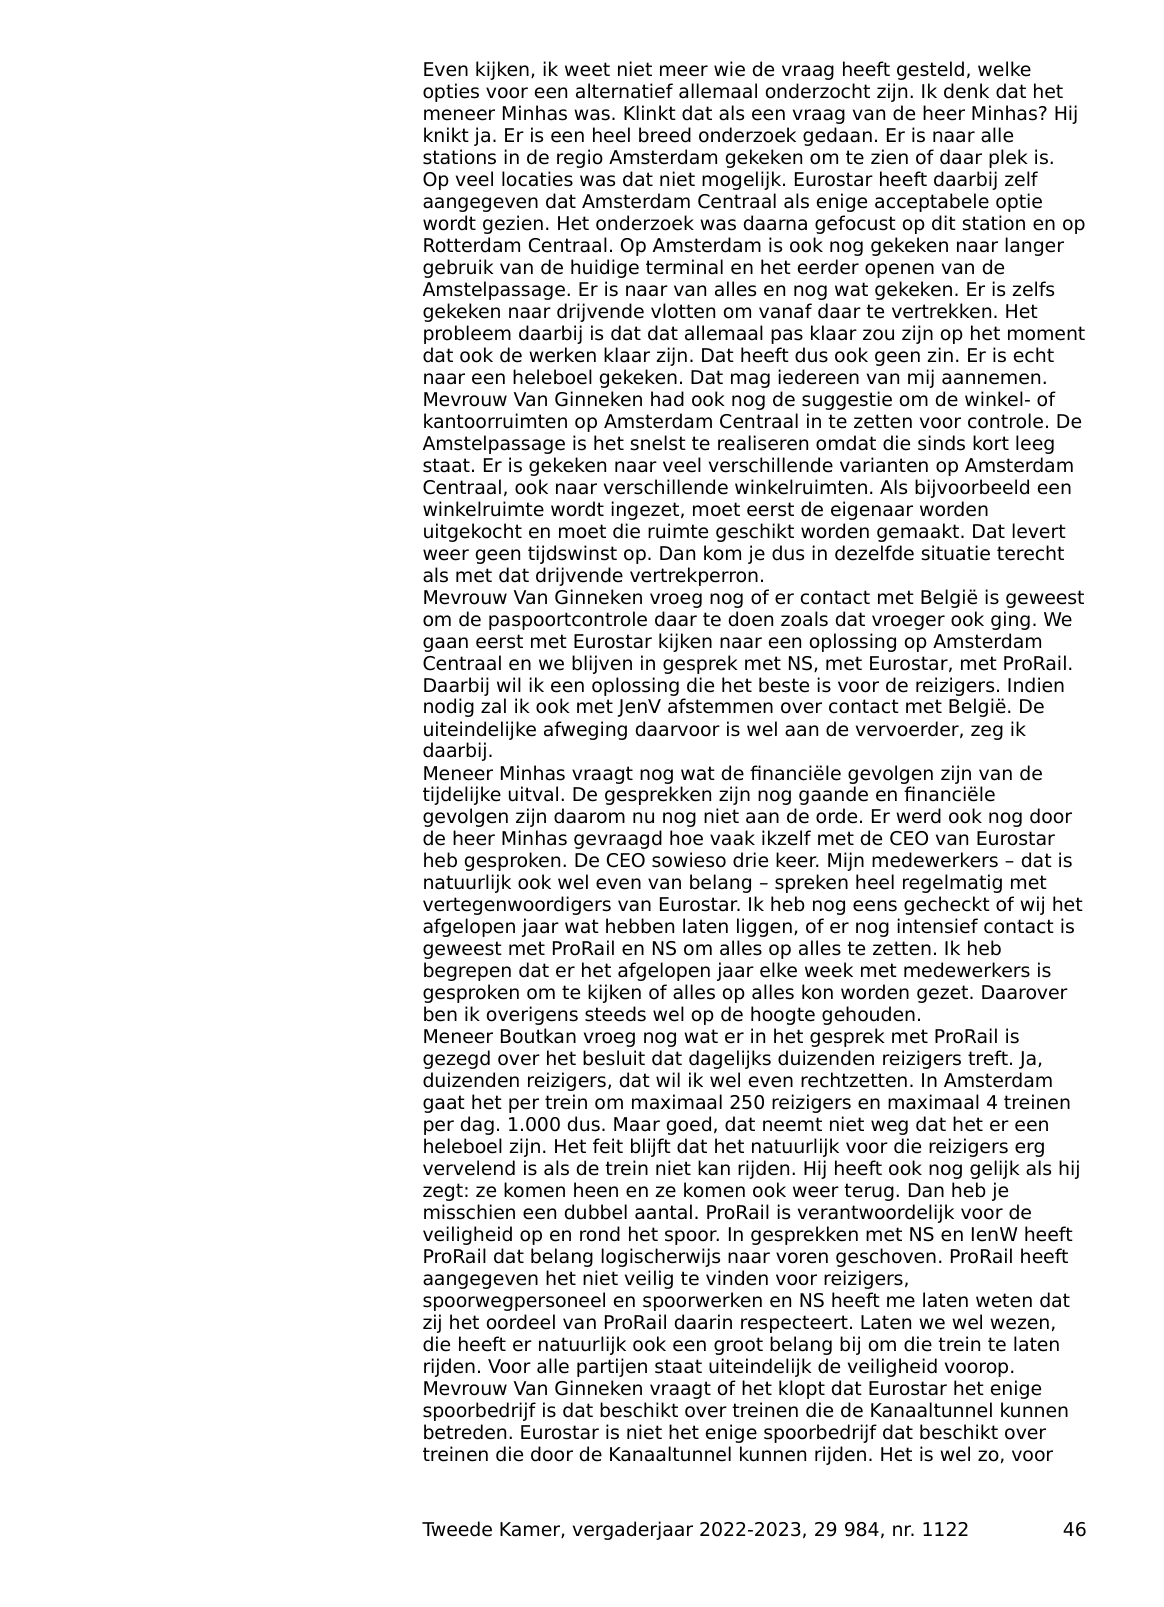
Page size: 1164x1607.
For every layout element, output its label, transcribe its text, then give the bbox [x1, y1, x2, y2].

text Meneer Minhas vraagt nog wat de financiële gevolgen zijn van de tijdelijke uitval. De gesprekken zijn nog gaande en financiële gevolgen zijn daarom nu nog niet aan de orde. Er werd ook nog door de heer Minhas gevraagd hoe vaak ikzelf met de CEO van Eurostar heb gesproken. De CEO sowieso drie keer. Mijn medewerkers – dat is natuurlijk ook wel even van belang – spreken heel regelmatig met vertegenwoordigers van Eurostar. Ik heb nog eens gecheckt of wij het afgelopen jaar wat hebben laten liggen, of er nog intensief contact is geweest met ProRail en NS om alles op alles te zetten. Ik heb begrepen dat er het afgelopen jaar elke week met medewerkers is gesproken om te kijken of alles op alles kon worden gezet. Daarover ben ik overigens steeds wel op de hoogte gehouden. [422, 762, 1087, 1026]
text Meneer Boutkan vroeg nog wat er in het gesprek met ProRail is gezegd over het besluit dat dagelijks duizenden reizigers treft. Ja, duizenden reizigers, dat wil ik wel even rechtzetten. In Amsterdam gaat het per trein om maximaal 250 reizigers en maximaal 4 treinen per dag. 1.000 dus. Maar goed, dat neemt niet weg dat het er een heleboel zijn. Het feit blijft dat het natuurlijk voor die reizigers erg vervelend is als de trein niet kan rijden. Hij heeft ook nog gelijk als hij zegt: ze komen heen en ze komen ook weer terug. Dan heb je misschien een dubbel aantal. ProRail is verantwoordelijk voor de veiligheid op en rond het spoor. In gesprekken met NS en IenW heeft ProRail dat belang logischerwijs naar voren geschoven. ProRail heeft aangegeven het niet veilig te vinden voor reizigers, spoorwegpersoneel en spoorwerken en NS heeft me laten weten dat zij het oordeel van ProRail daarin respecteert. Laten we wel wezen, die heeft er natuurlijk ook een groot belang bij om die trein te laten rijden. Voor alle partijen staat uiteindelijk de veiligheid voorop. [422, 1026, 1087, 1378]
text Mevrouw Van Ginneken vroeg nog of er contact met België is geweest om de paspoortcontrole daar te doen zoals dat vroeger ook ging. We gaan eerst met Eurostar kijken naar een oplossing op Amsterdam Centraal en we blijven in gesprek met NS, met Eurostar, met ProRail. Daarbij wil ik een oplossing die het beste is voor de reizigers. Indien nodig zal ik ook met JenV afstemmen over contact met België. De uiteindelijke afweging daarvoor is wel aan de vervoerder, zeg ik daarbij. [422, 587, 1087, 762]
text Mevrouw Van Ginneken vraagt of het klopt dat Eurostar het enige spoorbedrijf is dat beschikt over treinen die de Kanaaltunnel kunnen betreden. Eurostar is niet het enige spoorbedrijf dat beschikt over treinen die door de Kanaaltunnel kunnen rijden. Het is wel zo, voor [422, 1378, 1087, 1466]
text Even kijken, ik weet niet meer wie de vraag heeft gesteld, welke opties voor een alternatief allemaal onderzocht zijn. Ik denk dat het meneer Minhas was. Klinkt dat als een vraag van de heer Minhas? Hij knikt ja. Er is een heel breed onderzoek gedaan. Er is naar alle stations in de regio Amsterdam gekeken om te zien of daar plek is. Op veel locaties was dat niet mogelijk. Eurostar heeft daarbij zelf aangegeven dat Amsterdam Centraal als enige acceptabele optie wordt gezien. Het onderzoek was daarna gefocust op dit station en op Rotterdam Centraal. Op Amsterdam is ook nog gekeken naar langer gebruik van de huidige terminal en het eerder openen van de Amstelpassage. Er is naar van alles en nog wat gekeken. Er is zelfs gekeken naar drijvende vlotten om vanaf daar te vertrekken. Het probleem daarbij is dat dat allemaal pas klaar zou zijn op het moment dat ook de werken klaar zijn. Dat heeft dus ook geen zin. Er is echt naar een heleboel gekeken. Dat mag iedereen van mij aannemen. [422, 59, 1087, 389]
text Mevrouw Van Ginneken had ook nog de suggestie om de winkel- of kantoorruimten op Amsterdam Centraal in te zetten voor controle. De Amstelpassage is het snelst te realiseren omdat die sinds kort leeg staat. Er is gekeken naar veel verschillende varianten op Amsterdam Centraal, ook naar verschillende winkelruimten. Als bijvoorbeeld een winkelruimte wordt ingezet, moet eerst de eigenaar worden uitgekocht en moet die ruimte geschikt worden gemaakt. Dat levert weer geen tijdswinst op. Dan kom je dus in dezelfde situatie terecht als met dat drijvende vertrekperron. [422, 389, 1087, 587]
